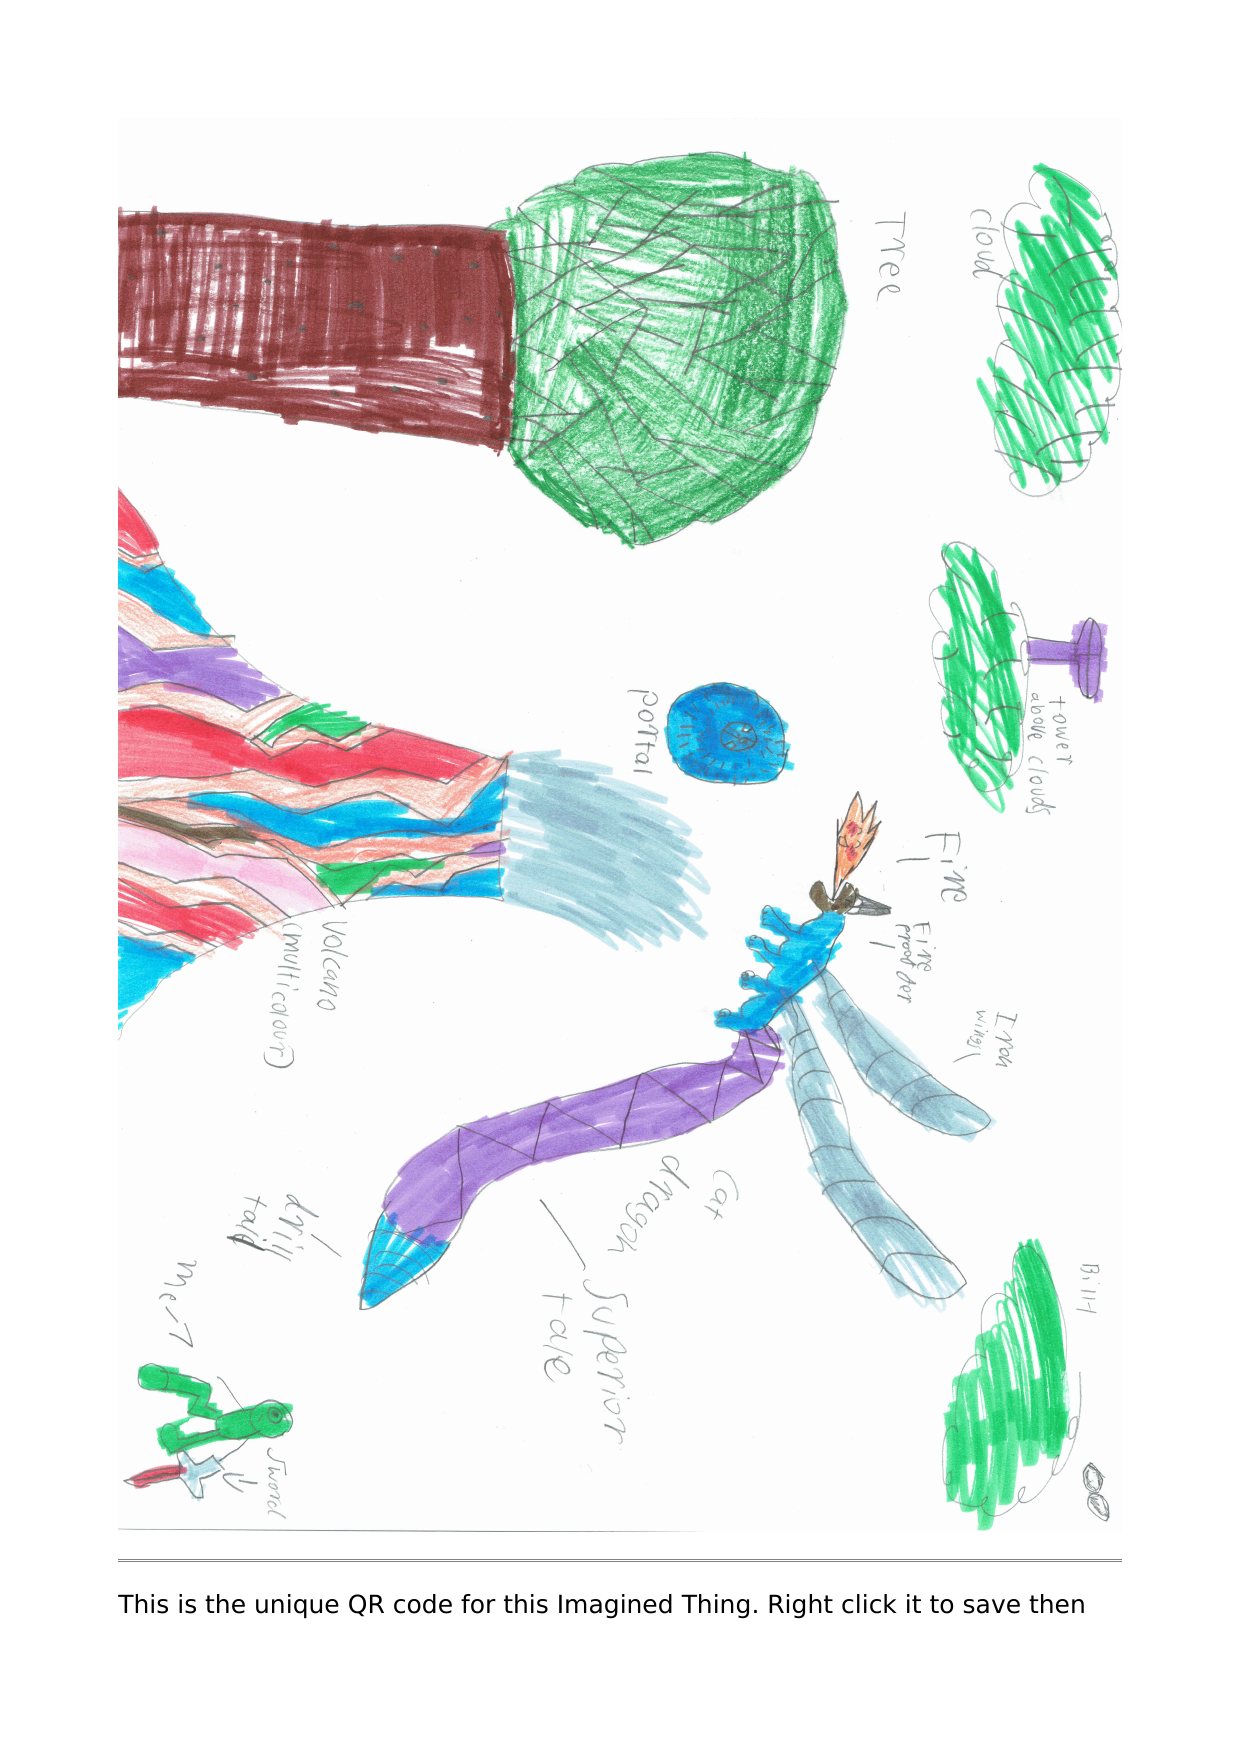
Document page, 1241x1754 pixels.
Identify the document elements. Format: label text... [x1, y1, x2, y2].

text This is the unique QR code for this Imagined Thing. Right click it to save then [118, 1590, 1122, 1619]
